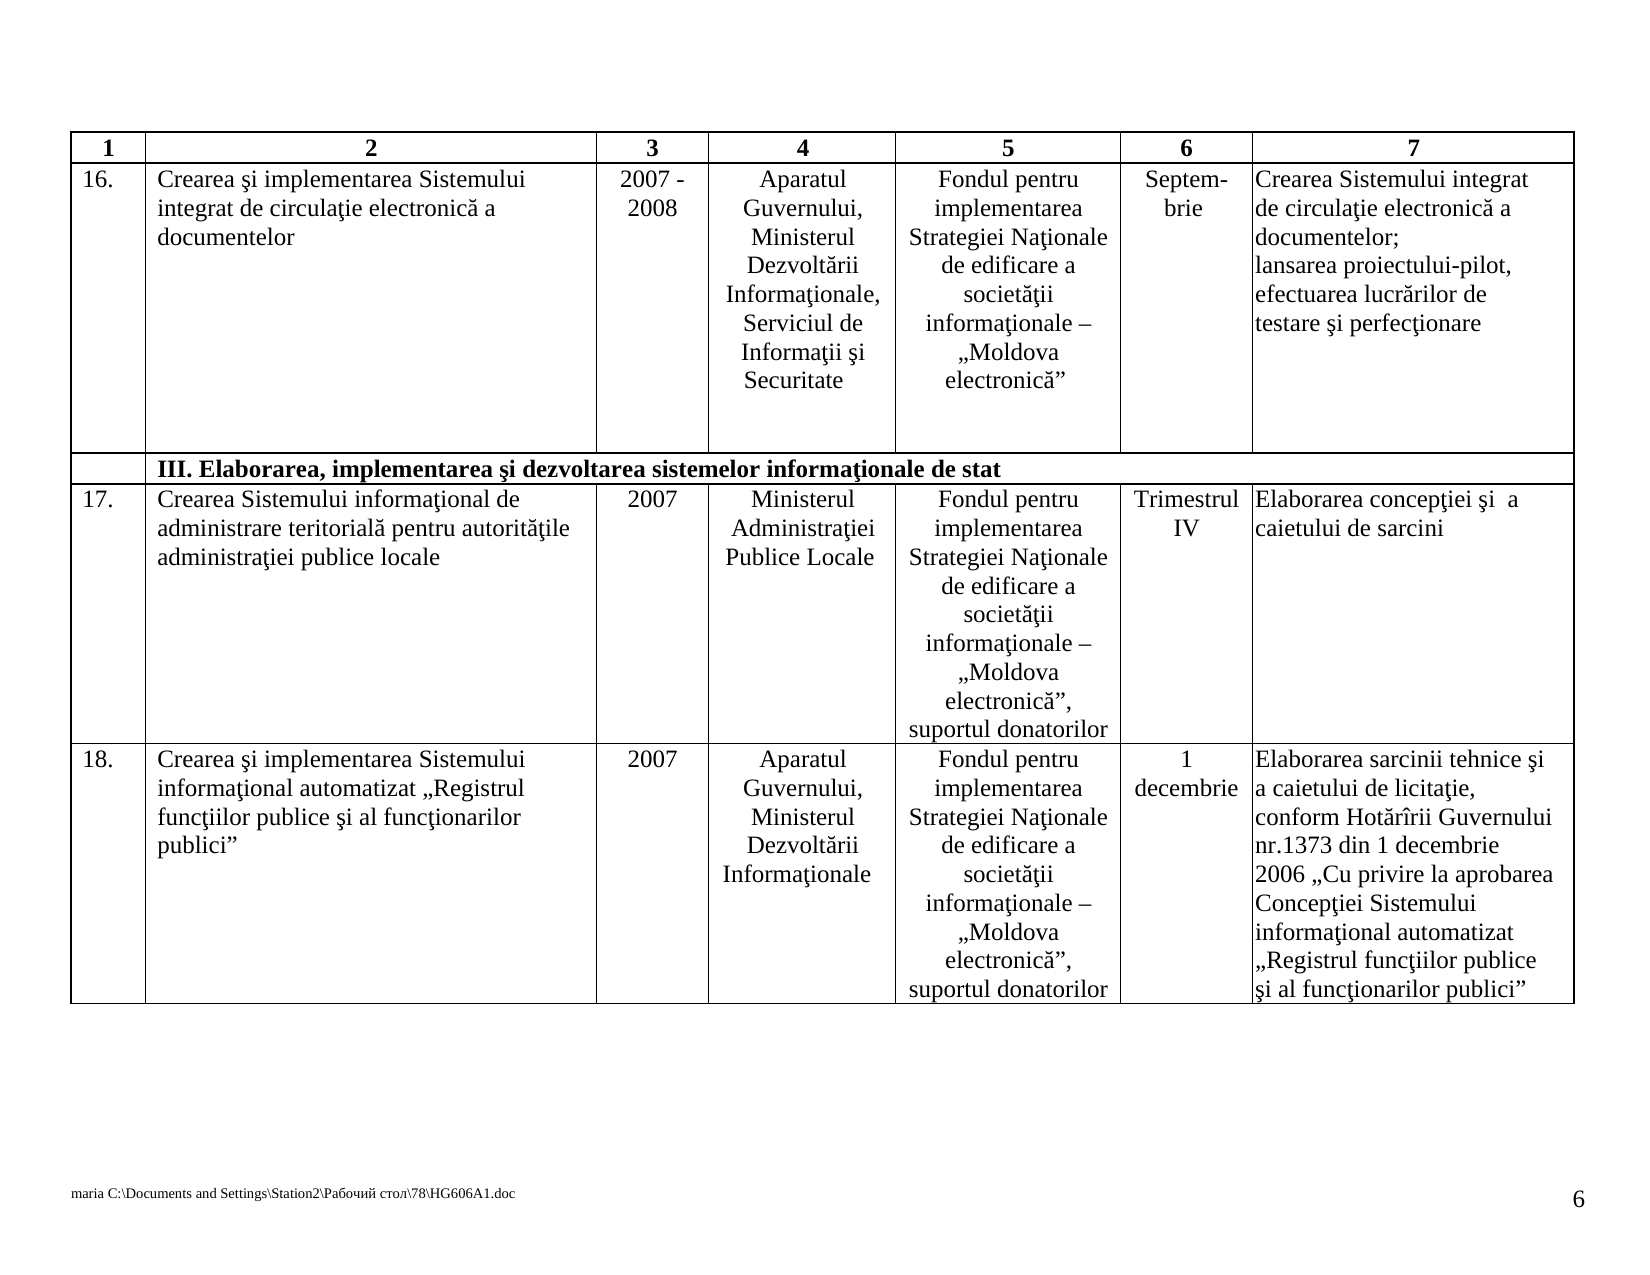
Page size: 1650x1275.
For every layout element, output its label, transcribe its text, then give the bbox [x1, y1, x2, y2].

table_cell [72, 454, 145, 482]
table_header 5 [896, 133, 1120, 162]
table_cell 1 decembrie [1121, 744, 1252, 1003]
table_cell 18. [72, 744, 145, 1003]
table_cell Crearea şi implementarea Sistemului informaţional automatizat „Registrul funcţiilor publice şi al funcţionarilor publici” [146, 744, 596, 1003]
table_cell Crearea Sistemului informaţional de administrare teritorială pentru autorităţile administraţiei publice locale [146, 485, 596, 743]
table_header 3 [597, 133, 708, 162]
table_cell Crearea Sistemului integrat de circulaţie electronică a documentelor; lansarea proiectului-pilot, efectuarea lucrărilor de testare şi perfecţionare [1253, 164, 1573, 452]
table_cell Fondul pentru implementarea Strategiei Naţionale de edificare a societăţii informaţionale – „Moldova electronică”, suportul donatorilor [896, 744, 1120, 1003]
table_cell 16. [72, 164, 145, 452]
table_cell Elaborarea sarcinii tehnice şi a caietului de licitaţie, conform Hotărîrii Guvernului nr.1373 din 1 decembrie 2006 „Cu privire la aprobarea Concepţiei Sistemului informaţional automatizat „Registrul funcţiilor publice şi al funcţionarilor publici” [1253, 744, 1573, 1003]
table_cell Trimestrul IV [1121, 485, 1252, 743]
table_header 1 [72, 133, 145, 162]
table_cell 2007 - 2008 [597, 164, 708, 452]
table_cell III. Elaborarea, implementarea şi dezvoltarea sistemelor informaţionale de stat [146, 454, 1573, 482]
table_cell Septem-brie [1121, 164, 1252, 452]
table_cell 2007 [597, 485, 708, 743]
table_cell Crearea şi implementarea Sistemului integrat de circulaţie electronică a documentelor [146, 164, 596, 452]
table_cell 17. [72, 485, 145, 743]
table_cell 2007 [597, 744, 708, 1003]
table_cell Fondul pentru implementarea Strategiei Naţionale de edificare a societăţii informaţionale – „Moldova electronică” [896, 164, 1120, 452]
table_cell Aparatul Guvernului, Ministerul Dezvoltării Informaţionale, Serviciul de Informaţii şi Securitate [709, 164, 895, 452]
table_cell Fondul pentru implementarea Strategiei Naţionale de edificare a societăţii informaţionale – „Moldova electronică”, suportul donatorilor [896, 485, 1120, 743]
table_cell Elaborarea concepţiei şi a caietului de sarcini [1253, 485, 1573, 743]
table_header 7 [1253, 133, 1573, 162]
table_cell Aparatul Guvernului, Ministerul Dezvoltării Informaţionale [709, 744, 895, 1003]
table_header 2 [146, 133, 596, 162]
table_header 6 [1121, 133, 1252, 162]
table_cell Ministerul Administraţiei Publice Locale [709, 485, 895, 743]
table_header 4 [709, 133, 895, 162]
